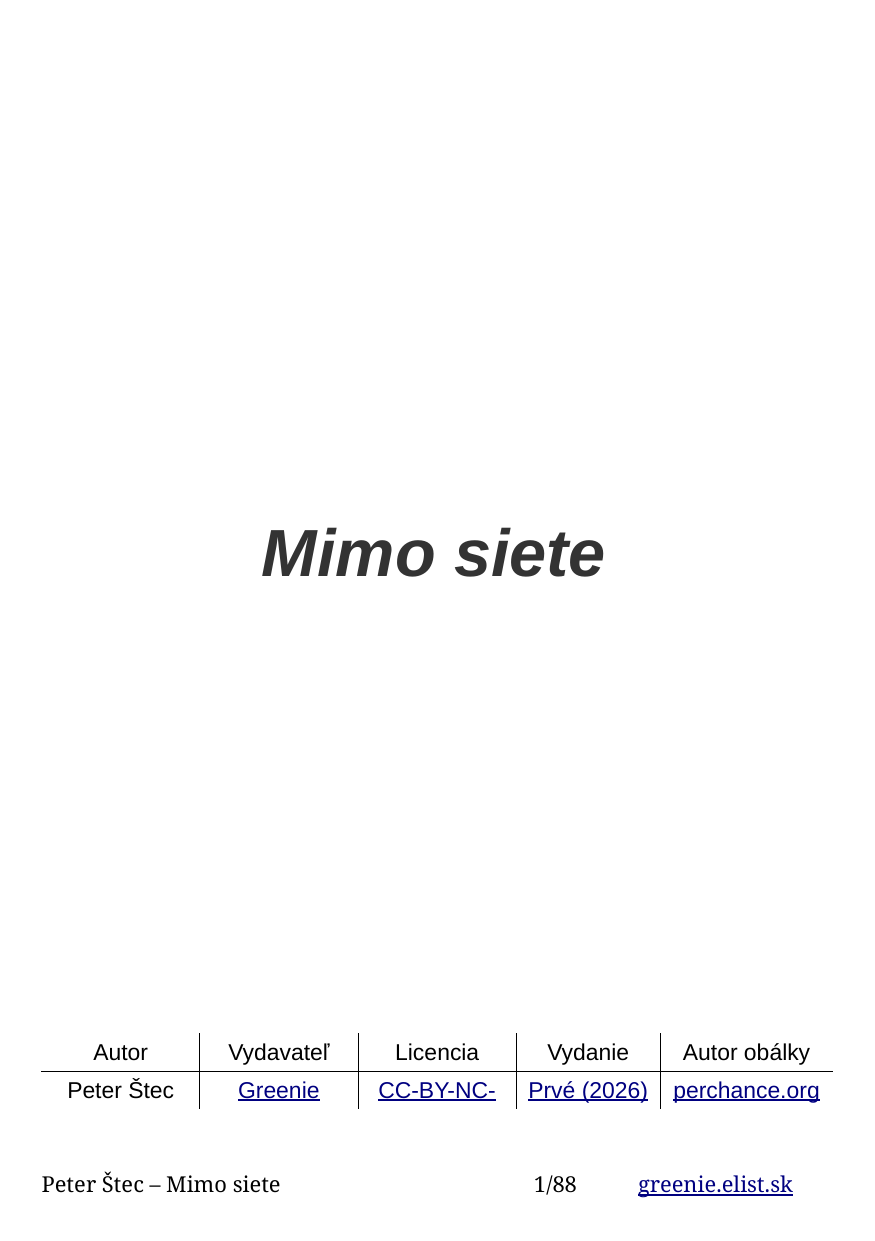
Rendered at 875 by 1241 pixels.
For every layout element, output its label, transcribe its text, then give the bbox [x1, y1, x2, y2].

table_cell CC-BY-NC- [359, 1072, 516, 1109]
table_header Vydavateľ [200, 1033, 358, 1071]
table_cell Greenie [200, 1072, 358, 1109]
table_cell Peter Štec [41, 1072, 199, 1109]
table_cell Prvé (2026) [517, 1072, 660, 1109]
table_header Licencia [359, 1033, 516, 1071]
table_cell perchance.org [661, 1072, 833, 1109]
table_header Autor [41, 1033, 199, 1071]
table_header Vydanie [517, 1033, 660, 1071]
table_header Autor obálky [661, 1033, 833, 1071]
subtitle Mimo siete [41, 514, 833, 590]
